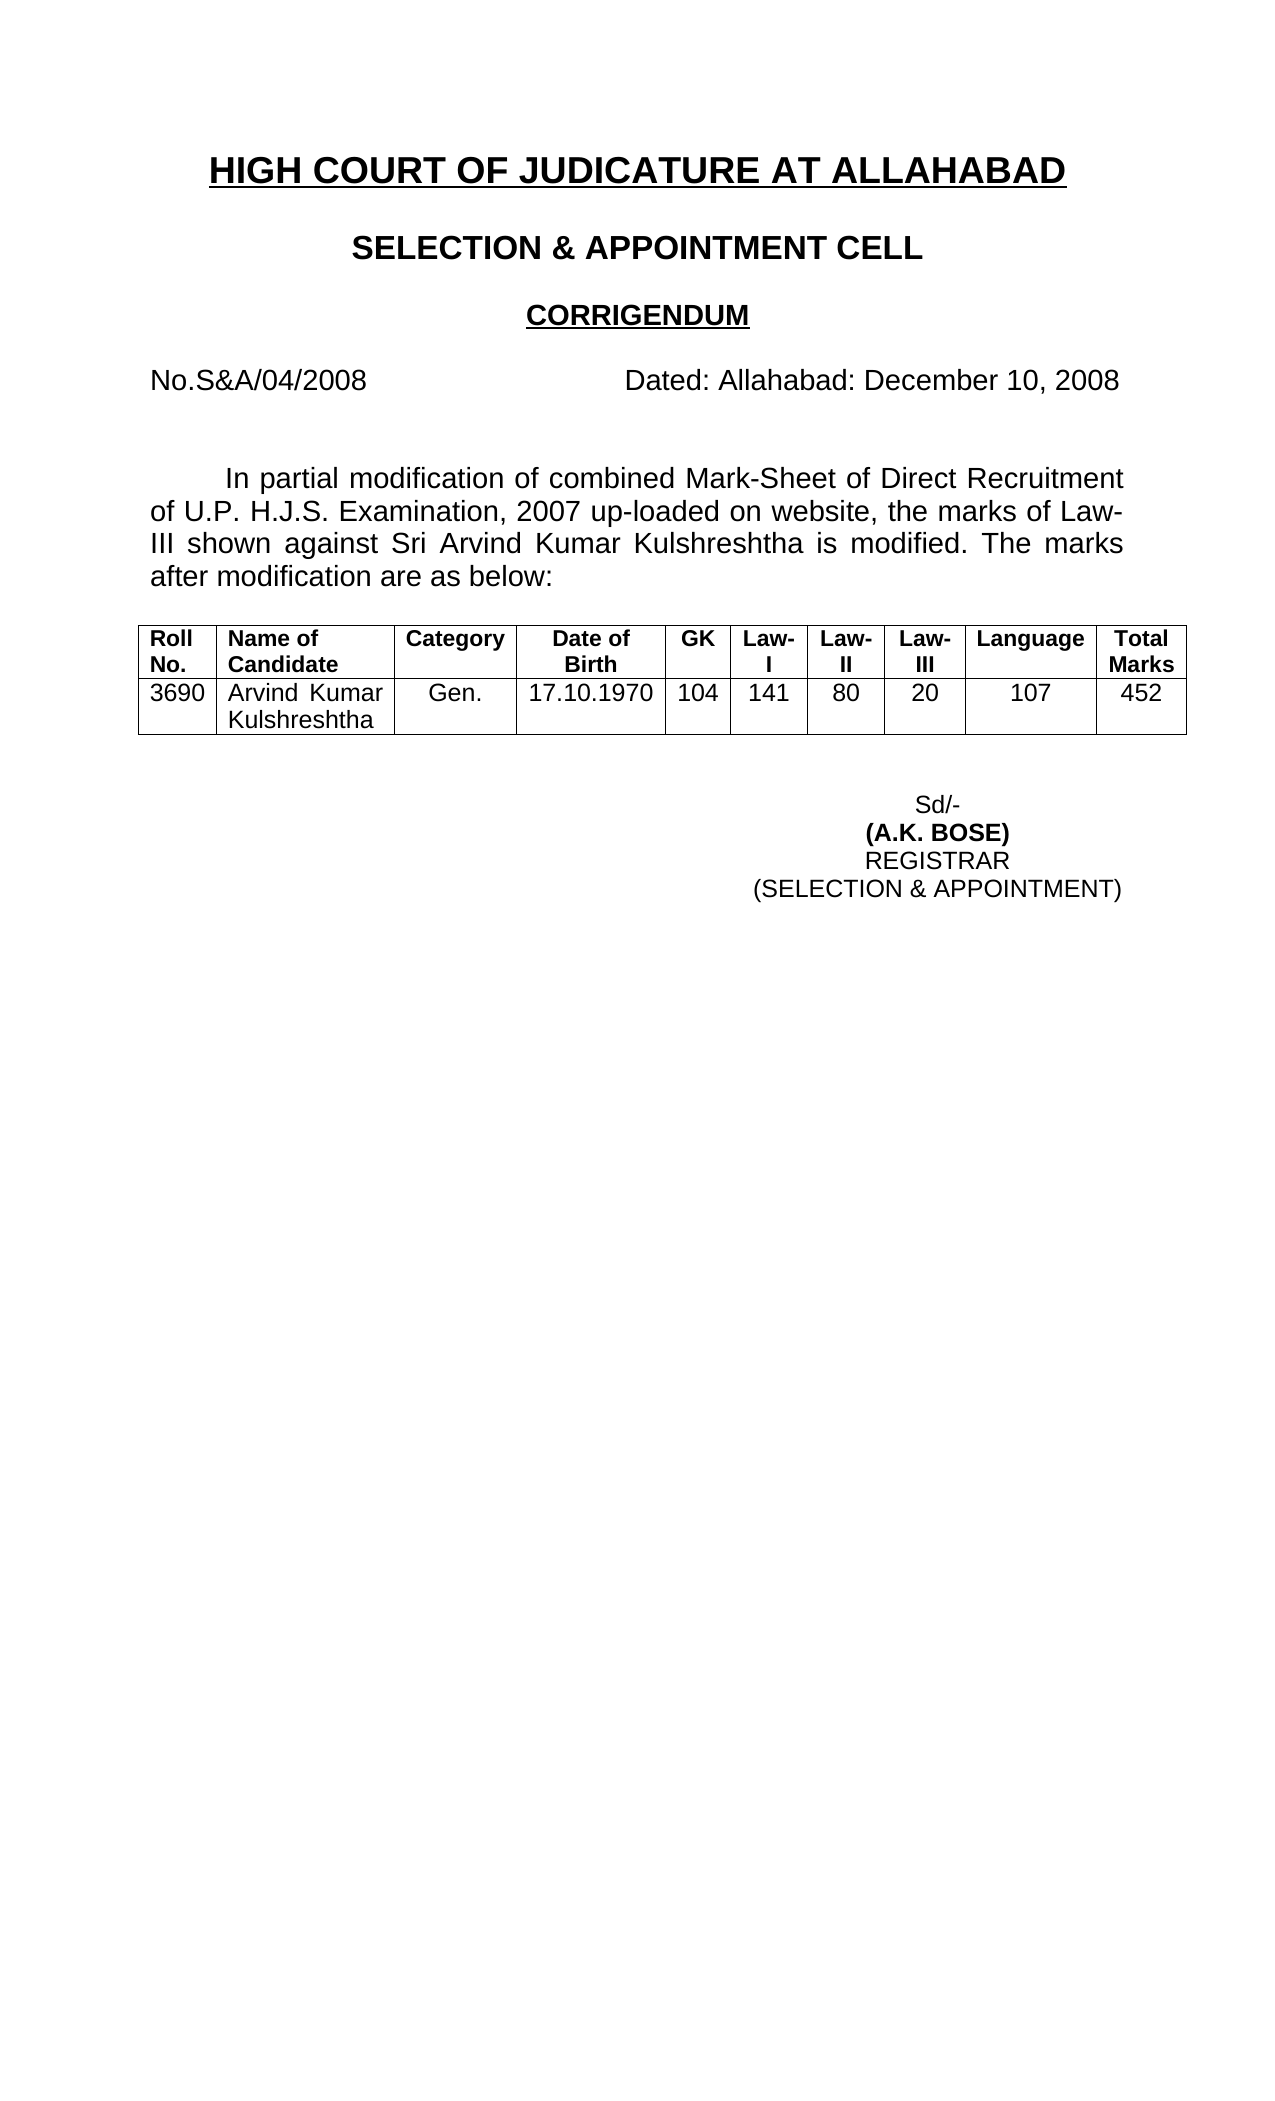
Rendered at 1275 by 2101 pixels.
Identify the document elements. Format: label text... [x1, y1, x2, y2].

table_cell Gen. [395, 679, 516, 734]
table_header GK [666, 626, 730, 677]
table_header Category [395, 626, 516, 677]
table_cell 452 [1097, 679, 1186, 734]
text SELECTION & APPOINTMENT CELL [150, 229, 1125, 266]
table_header Total Marks [1097, 626, 1186, 677]
table_cell 17.10.1970 [517, 679, 665, 734]
table_header Roll No. [139, 626, 216, 677]
text In partial modification of combined Mark-Sheet of Direct Recruitment of U.P. H.J.S. Examination, 2007 up-loaded on website, the marks of Law-III shown against Sri Arvind Kumar Kulshreshtha is modified. The marks after modification are as below: [150, 462, 1125, 592]
text REGISTRAR [750, 847, 1125, 875]
text No.S&A/04/2008 Dated: Allahabad: December 10, 2008 [150, 364, 1125, 397]
text CORRIGENDUM [150, 299, 1125, 332]
table_header Name of Candidate [217, 626, 394, 677]
text Sd/- [750, 791, 1125, 819]
table_header Date of Birth [517, 626, 665, 677]
table_cell 20 [885, 679, 965, 734]
table_cell 104 [666, 679, 730, 734]
table_cell 141 [731, 679, 807, 734]
table_cell Arvind Kumar Kulshreshtha [217, 679, 394, 734]
table_cell 3690 [139, 679, 216, 734]
table_header Law-II [808, 626, 884, 677]
table_cell 107 [966, 679, 1096, 734]
table_header Law-I [731, 626, 807, 677]
table_header Language [966, 626, 1096, 677]
text HIGH COURT OF JUDICATURE AT ALLAHABAD [150, 150, 1125, 192]
text (A.K. BOSE) [750, 819, 1125, 847]
table_cell 80 [808, 679, 884, 734]
table_header Law-III [885, 626, 965, 677]
text (SELECTION & APPOINTMENT) [750, 875, 1125, 903]
